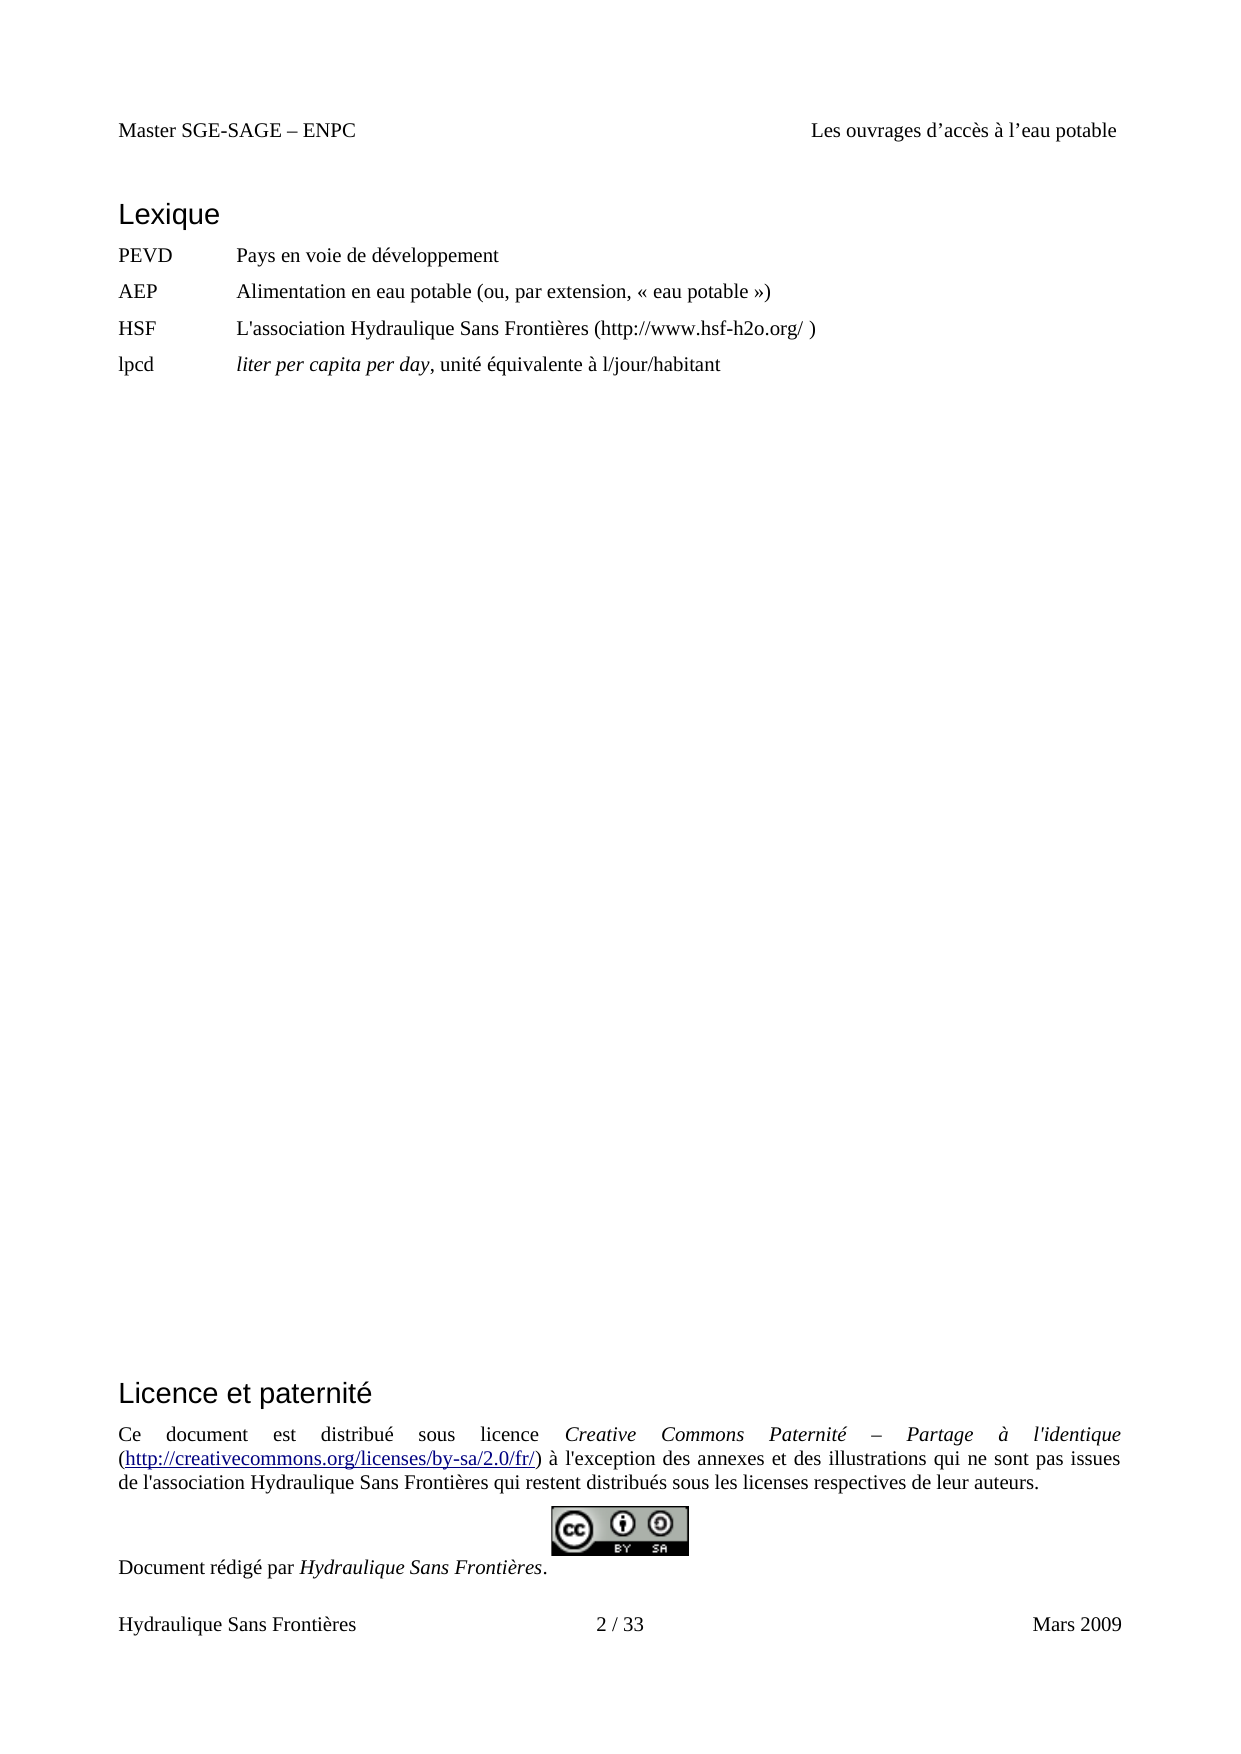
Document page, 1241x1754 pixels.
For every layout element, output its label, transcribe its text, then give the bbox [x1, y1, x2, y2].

text Ce document est distribué sous licence Creative Commons Paternité – Partage à l'identique (http://creativecommons.org/licenses/by-sa/2.0/fr/) à l'exception des annexes et des illustrations qui ne sont pas issues de l'association Hydraulique Sans Frontières qui restent distribués sous les licenses respectives de leur auteurs. [118, 1422, 1122, 1494]
text HSF L'association Hydraulique Sans Frontières (http://www.hsf-h2o.org/ ) [118, 316, 1122, 340]
text Document rédigé par Hydraulique Sans Frontières. [118, 1507, 1122, 1579]
text AEP Alimentation en eau potable (ou, par extension, « eau potable ») [118, 279, 1122, 303]
text PEVD Pays en voie de développement [118, 243, 1122, 267]
picture [551, 1506, 689, 1556]
text lpcd liter per capita per day, unité équivalente à l/jour/habitant [118, 352, 1122, 376]
text Licence et paternité [118, 1376, 1122, 1410]
subtitle Lexique [118, 197, 1122, 230]
